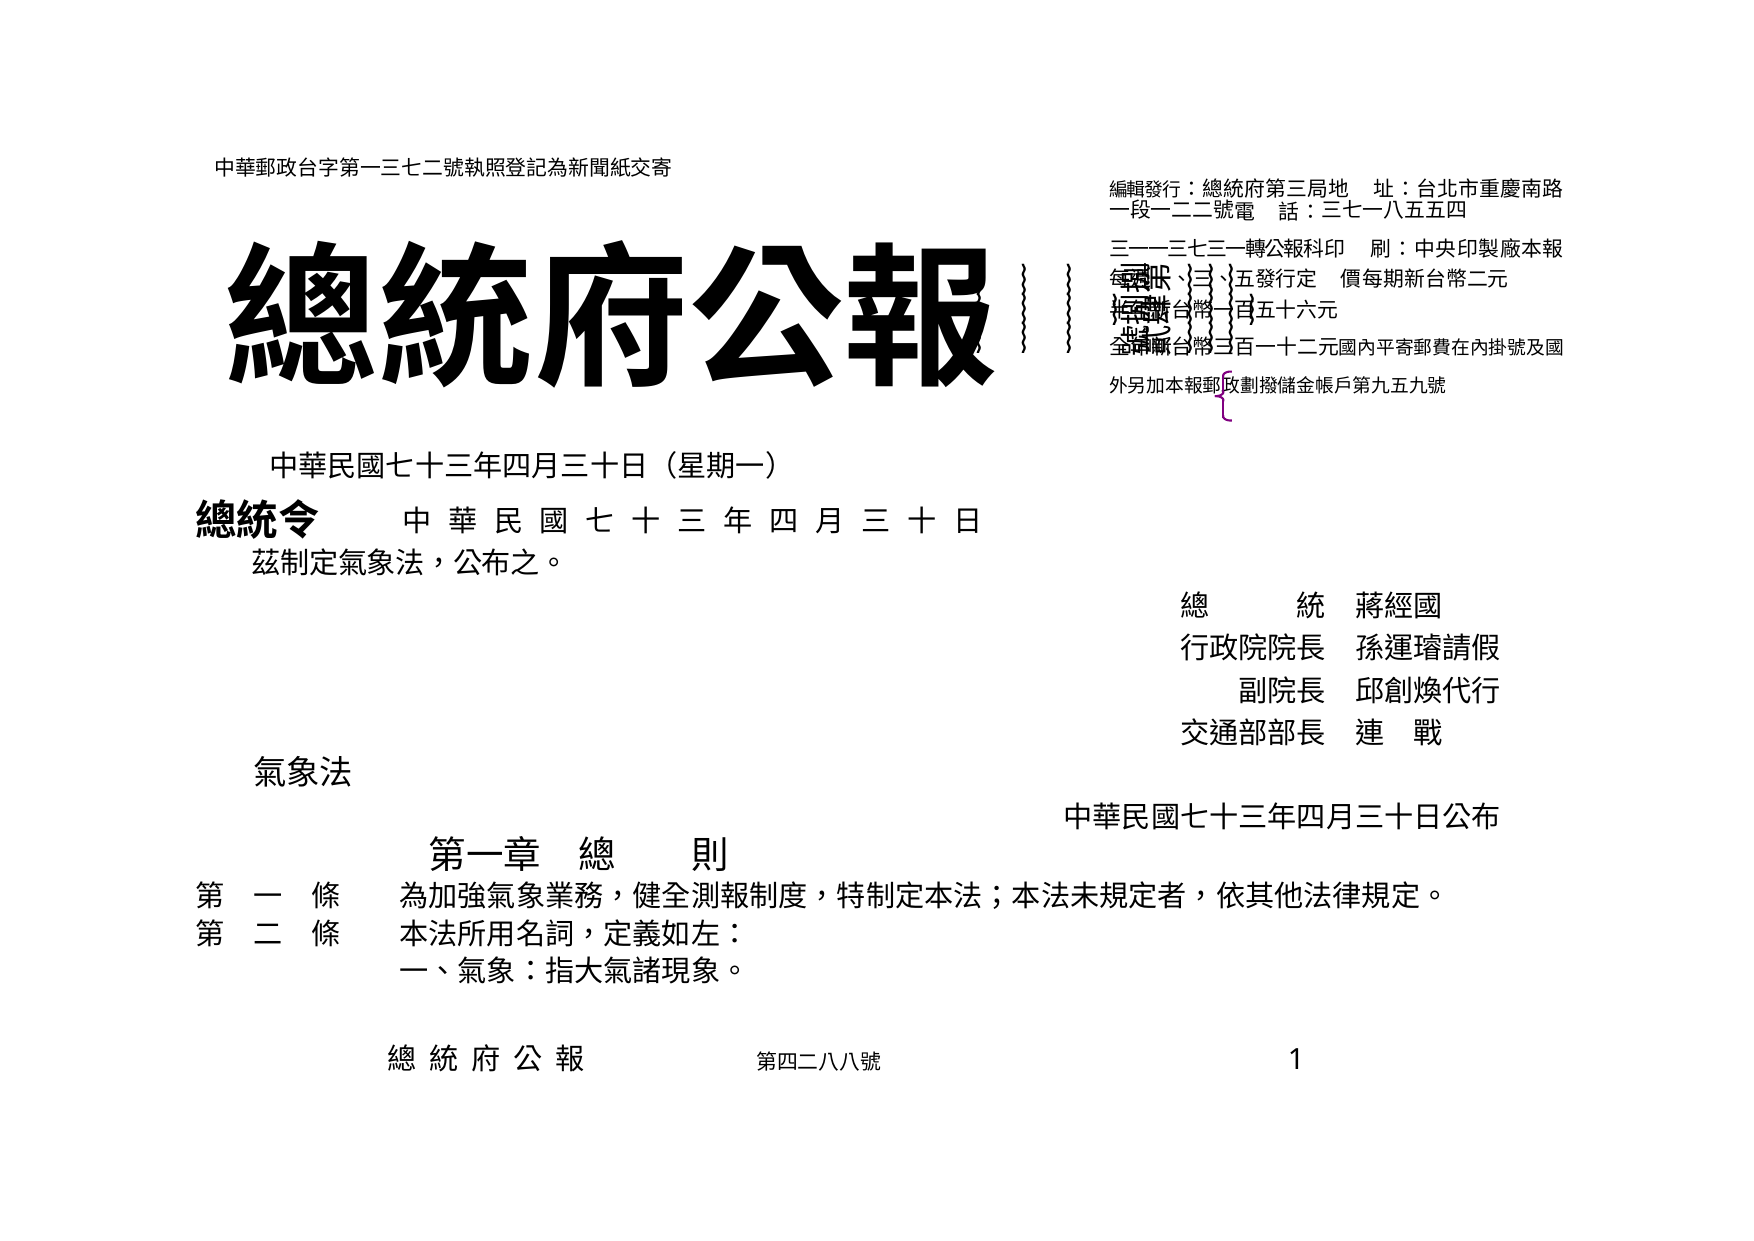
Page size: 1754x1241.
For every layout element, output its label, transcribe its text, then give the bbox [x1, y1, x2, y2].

text 第 二 條 本法所用名詞，定義如左： [195, 914, 1559, 952]
text 茲制定氣象法，公布之。 [195, 543, 1559, 581]
text 一、氣象：指大氣諸現象。 [399, 952, 1559, 989]
text 副院長 邱創煥代行 [195, 671, 1501, 708]
text 第一章 總 則 [428, 835, 1559, 877]
table_header 中華民國七十三年四月三十日 [399, 222, 986, 543]
text 氣象法 [253, 751, 1559, 793]
table_header 總統令 [192, 222, 399, 543]
text 交通部部長 連 戰 [195, 713, 1442, 751]
text 總 統 蔣經國 [195, 586, 1442, 623]
text 中華民國七十三年四月三十日公布 [195, 798, 1501, 835]
text 第 一 條 為加強氣象業務，健全測報制度，特制定本法；本法未規定者，依其他法律規定。 [195, 877, 1559, 914]
text 行政院院長 孫運璿請假 [195, 628, 1501, 666]
